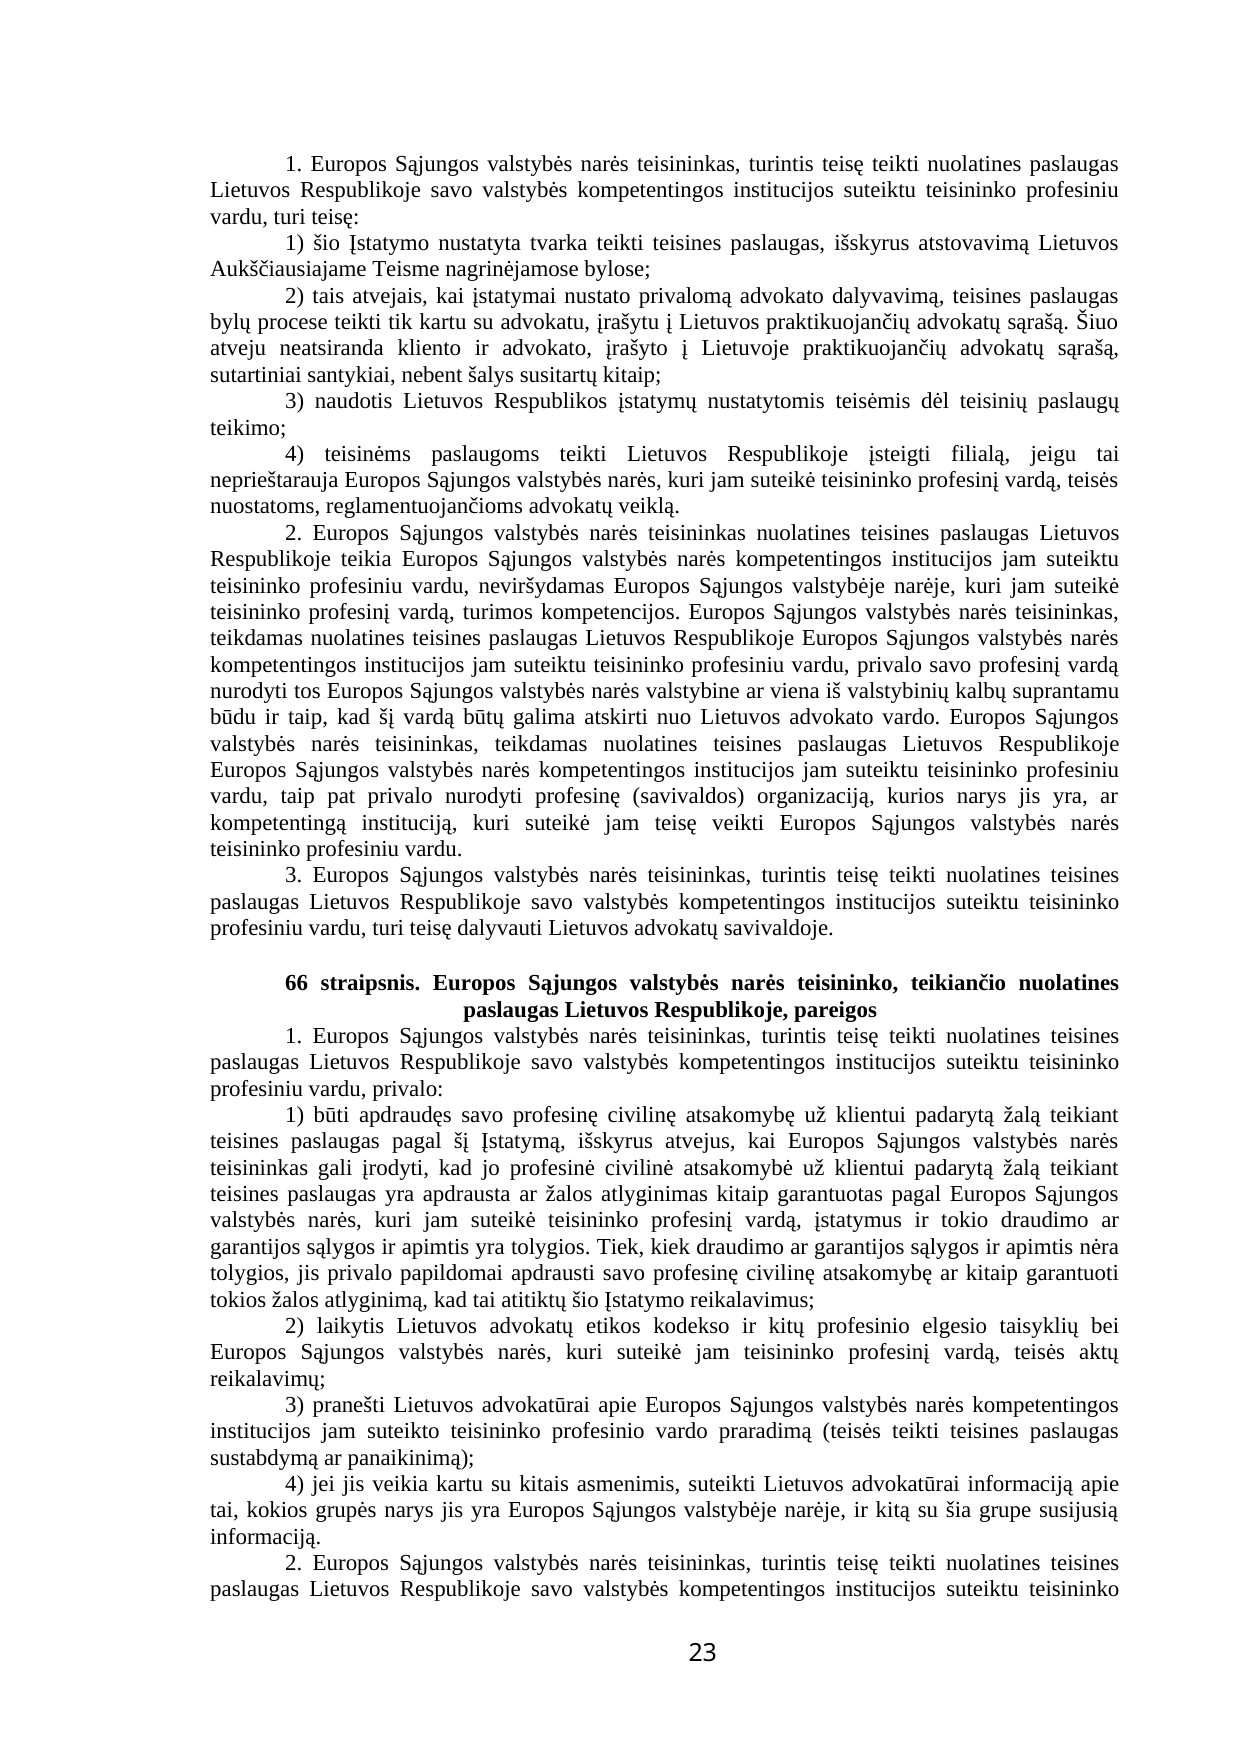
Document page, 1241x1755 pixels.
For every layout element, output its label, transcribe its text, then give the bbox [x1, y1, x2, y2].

text 2. Europos Sąjungos valstybės narės teisininkas, turintis teisę teikti nuolatines teisines paslaugas Lietuvos Respublikoje savo valstybės kompetentingos institucijos suteiktu teisininko [210, 1549, 1120, 1602]
text 1) šio Įstatymo nustatyta tvarka teikti teisines paslaugas, išskyrus atstovavimą Lietuvos Aukščiausiajame Teisme nagrinėjamose bylose; [210, 229, 1120, 282]
text 2) laikytis Lietuvos advokatų etikos kodekso ir kitų profesinio elgesio taisyklių bei Europos Sąjungos valstybės narės, kuri suteikė jam teisininko profesinį vardą, teisės aktų reikalavimų; [210, 1312, 1120, 1391]
text 1. Europos Sąjungos valstybės narės teisininkas, turintis teisę teikti nuolatines teisines paslaugas Lietuvos Respublikoje savo valstybės kompetentingos institucijos suteiktu teisininko profesiniu vardu, privalo: [210, 1022, 1120, 1101]
text 66 straipsnis. Europos Sąjungos valstybės narės teisininko, teikiančio nuolatines paslaugas Lietuvos Respublikoje, pareigos [285, 969, 1120, 1022]
text 2) tais atvejais, kai įstatymai nustato privalomą advokato dalyvavimą, teisines paslaugas bylų procese teikti tik kartu su advokatu, įrašytu į Lietuvos praktikuojančių advokatų sąrašą. Šiuo atveju neatsiranda kliento ir advokato, įrašyto į Lietuvoje praktikuojančių advokatų sąrašą, sutartiniai santykiai, nebent šalys susitartų kitaip; [210, 282, 1120, 387]
text 3) naudotis Lietuvos Respublikos įstatymų nustatytomis teisėmis dėl teisinių paslaugų teikimo; [210, 387, 1120, 440]
text 2. Europos Sąjungos valstybės narės teisininkas nuolatines teisines paslaugas Lietuvos Respublikoje teikia Europos Sąjungos valstybės narės kompetentingos institucijos jam suteiktu teisininko profesiniu vardu, neviršydamas Europos Sąjungos valstybėje narėje, kuri jam suteikė teisininko profesinį vardą, turimos kompetencijos. Europos Sąjungos valstybės narės teisininkas, teikdamas nuolatines teisines paslaugas Lietuvos Respublikoje Europos Sąjungos valstybės narės kompetentingos institucijos jam suteiktu teisininko profesiniu vardu, privalo savo profesinį vardą nurodyti tos Europos Sąjungos valstybės narės valstybine ar viena iš valstybinių kalbų suprantamu būdu ir taip, kad šį vardą būtų galima atskirti nuo Lietuvos advokato vardo. Europos Sąjungos valstybės narės teisininkas, teikdamas nuolatines teisines paslaugas Lietuvos Respublikoje Europos Sąjungos valstybės narės kompetentingos institucijos jam suteiktu teisininko profesiniu vardu, taip pat privalo nurodyti profesinę (savivaldos) organizaciją, kurios narys jis yra, ar kompetentingą instituciją, kuri suteikė jam teisę veikti Europos Sąjungos valstybės narės teisininko profesiniu vardu. [210, 519, 1120, 862]
text 3. Europos Sąjungos valstybės narės teisininkas, turintis teisę teikti nuolatines teisines paslaugas Lietuvos Respublikoje savo valstybės kompetentingos institucijos suteiktu teisininko profesiniu vardu, turi teisę dalyvauti Lietuvos advokatų savivaldoje. [210, 862, 1120, 941]
text 1. Europos Sąjungos valstybės narės teisininkas, turintis teisę teikti nuolatines paslaugas Lietuvos Respublikoje savo valstybės kompetentingos institucijos suteiktu teisininko profesiniu vardu, turi teisę: [210, 150, 1120, 229]
text 3) pranešti Lietuvos advokatūrai apie Europos Sąjungos valstybės narės kompetentingos institucijos jam suteikto teisininko profesinio vardo praradimą (teisės teikti teisines paslaugas sustabdymą ar panaikinimą); [210, 1391, 1120, 1470]
text 4) jei jis veikia kartu su kitais asmenimis, suteikti Lietuvos advokatūrai informaciją apie tai, kokios grupės narys jis yra Europos Sąjungos valstybėje narėje, ir kitą su šia grupe susijusią informaciją. [210, 1470, 1120, 1549]
text 4) teisinėms paslaugoms teikti Lietuvos Respublikoje įsteigti filialą, jeigu tai neprieštarauja Europos Sąjungos valstybės narės, kuri jam suteikė teisininko profesinį vardą, teisės nuostatoms, reglamentuojančioms advokatų veiklą. [210, 440, 1120, 519]
text 1) būti apdraudęs savo profesinę civilinę atsakomybę už klientui padarytą žalą teikiant teisines paslaugas pagal šį Įstatymą, išskyrus atvejus, kai Europos Sąjungos valstybės narės teisininkas gali įrodyti, kad jo profesinė civilinė atsakomybė už klientui padarytą žalą teikiant teisines paslaugas yra apdrausta ar žalos atlyginimas kitaip garantuotas pagal Europos Sąjungos valstybės narės, kuri jam suteikė teisininko profesinį vardą, įstatymus ir tokio draudimo ar garantijos sąlygos ir apimtis yra tolygios. Tiek, kiek draudimo ar garantijos sąlygos ir apimtis nėra tolygios, jis privalo papildomai apdrausti savo profesinę civilinę atsakomybę ar kitaip garantuoti tokios žalos atlyginimą, kad tai atitiktų šio Įstatymo reikalavimus; [210, 1101, 1120, 1312]
